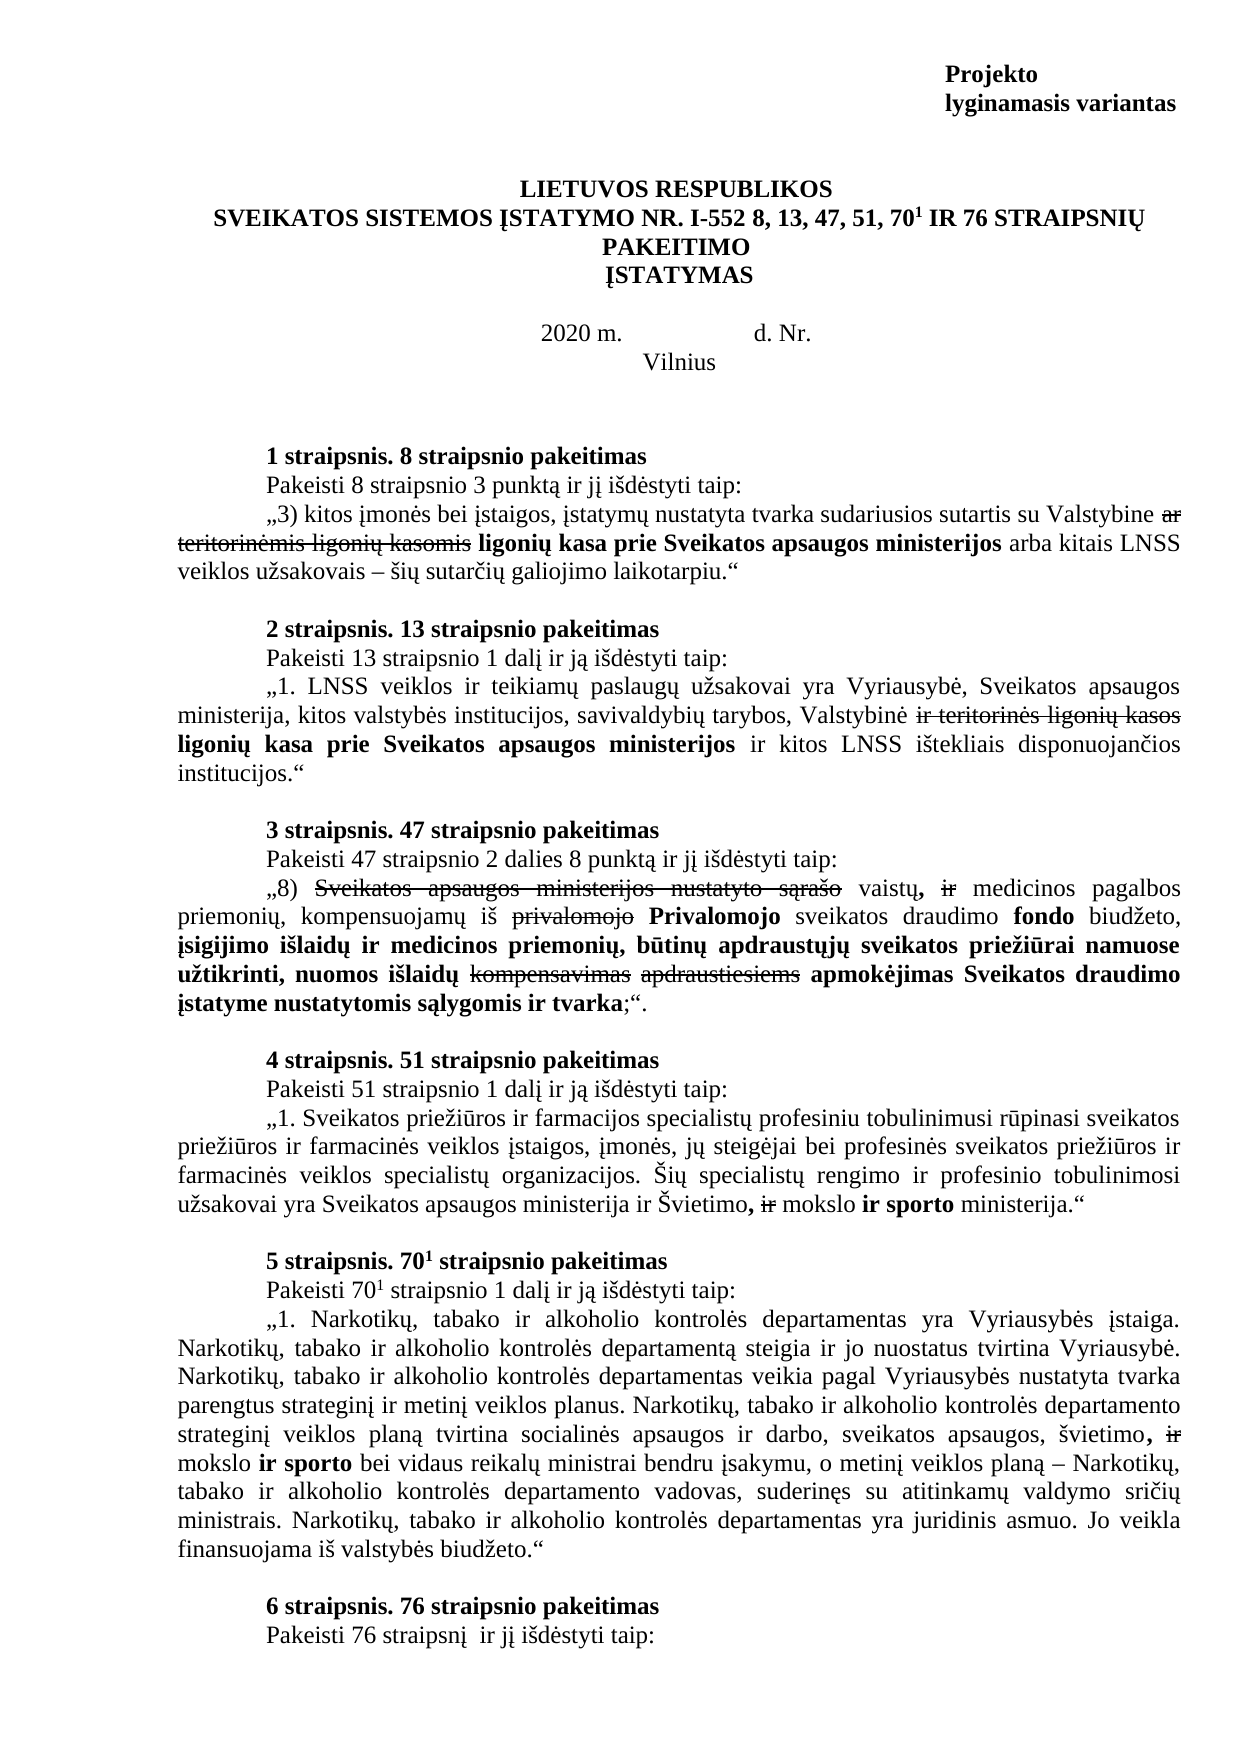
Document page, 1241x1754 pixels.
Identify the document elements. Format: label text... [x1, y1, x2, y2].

text lyginamasis variantas [945, 88, 1181, 117]
text „1. Sveikatos priežiūros ir farmacijos specialistų profesiniu tobulinimusi rūpinasi sveikatos priežiūros ir farmacinės veiklos įstaigos, įmonės, jų steigėjai bei profesinės sveikatos priežiūros ir farmacinės veiklos specialistų organizacijos. Šių specialistų rengimo ir profesinio tobulinimosi užsakovai yra Sveikatos apsaugos ministerija ir Švietimo, ir mokslo ir sporto ministerija.“ [177, 1103, 1181, 1218]
text Pakeisti 8 straipsnio 3 punktą ir jį išdėstyti taip: [177, 470, 1181, 499]
text Pakeisti 13 straipsnio 1 dalį ir ją išdėstyti taip: [177, 643, 1181, 671]
text 2020 m. d. Nr. [177, 318, 1181, 347]
text Pakeisti 76 straipsnį ir jį išdėstyti taip: [177, 1620, 1181, 1649]
text 6 straipsnis. 76 straipsnio pakeitimas [177, 1591, 1181, 1620]
text „1. LNSS veiklos ir teikiamų paslaugų užsakovai yra Vyriausybė, Sveikatos apsaugos ministerija, kitos valstybės institucijos, savivaldybių tarybos, Valstybinė ir teritorinės ligonių kasos ligonių kasa prie Sveikatos apsaugos ministerijos ir kitos LNSS ištekliais disponuojančios institucijos.“ [177, 671, 1181, 786]
text SVEIKATOS SISTEMOS ĮSTATYMO NR. I-552 8, 13, 47, 51, 701 IR 76 STRAIPSNIŲ PAKEITIMO [177, 203, 1181, 260]
text 5 straipsnis. 701 straipsnio pakeitimas [177, 1246, 1181, 1275]
text 3 straipsnis. 47 straipsnio pakeitimas [177, 815, 1181, 844]
text „8) Sveikatos apsaugos ministerijos nustatyto sąrašo vaistų, ir medicinos pagalbos priemonių, kompensuojamų iš privalomojo Privalomojo sveikatos draudimo fondo biudžeto, įsigijimo išlaidų ir medicinos priemonių, būtinų apdraustųjų sveikatos priežiūrai namuose užtikrinti, nuomos išlaidų kompensavimas apdraustiesiems apmokėjimas Sveikatos draudimo įstatyme nustatytomis sąlygomis ir tvarka;“. [177, 873, 1181, 1016]
text LIETUVOS RESPUBLIKOS [177, 145, 1181, 203]
text Vilnius [177, 347, 1181, 375]
text 1 straipsnis. 8 straipsnio pakeitimas [177, 441, 1181, 470]
text ĮSTATYMAS [177, 260, 1181, 289]
text „1. Narkotikų, tabako ir alkoholio kontrolės departamentas yra Vyriausybės įstaiga. Narkotikų, tabako ir alkoholio kontrolės departamentą steigia ir jo nuostatus tvirtina Vyriausybė. Narkotikų, tabako ir alkoholio kontrolės departamentas veikia pagal Vyriausybės nustatyta tvarka parengtus strateginį ir metinį veiklos planus. Narkotikų, tabako ir alkoholio kontrolės departamento strateginį veiklos planą tvirtina socialinės apsaugos ir darbo, sveikatos apsaugos, švietimo, ir mokslo ir sporto bei vidaus reikalų ministrai bendru įsakymu, o metinį veiklos planą – Narkotikų, tabako ir alkoholio kontrolės departamento vadovas, suderinęs su atitinkamų valdymo sričių ministrais. Narkotikų, tabako ir alkoholio kontrolės departamentas yra juridinis asmuo. Jo veikla finansuojama iš valstybės biudžeto.“ [177, 1304, 1181, 1563]
text Pakeisti 51 straipsnio 1 dalį ir ją išdėstyti taip: [177, 1074, 1181, 1103]
text 2 straipsnis. 13 straipsnio pakeitimas [177, 614, 1181, 643]
text Projekto [945, 59, 1181, 88]
text Pakeisti 701 straipsnio 1 dalį ir ją išdėstyti taip: [177, 1275, 1181, 1304]
text 4 straipsnis. 51 straipsnio pakeitimas [177, 1045, 1181, 1074]
text „3) kitos įmonės bei įstaigos, įstatymų nustatyta tvarka sudariusios sutartis su Valstybine ar teritorinėmis ligonių kasomis ligonių kasa prie Sveikatos apsaugos ministerijos arba kitais LNSS veiklos užsakovais – šių sutarčių galiojimo laikotarpiu.“ [177, 499, 1181, 585]
text Pakeisti 47 straipsnio 2 dalies 8 punktą ir jį išdėstyti taip: [177, 844, 1181, 873]
